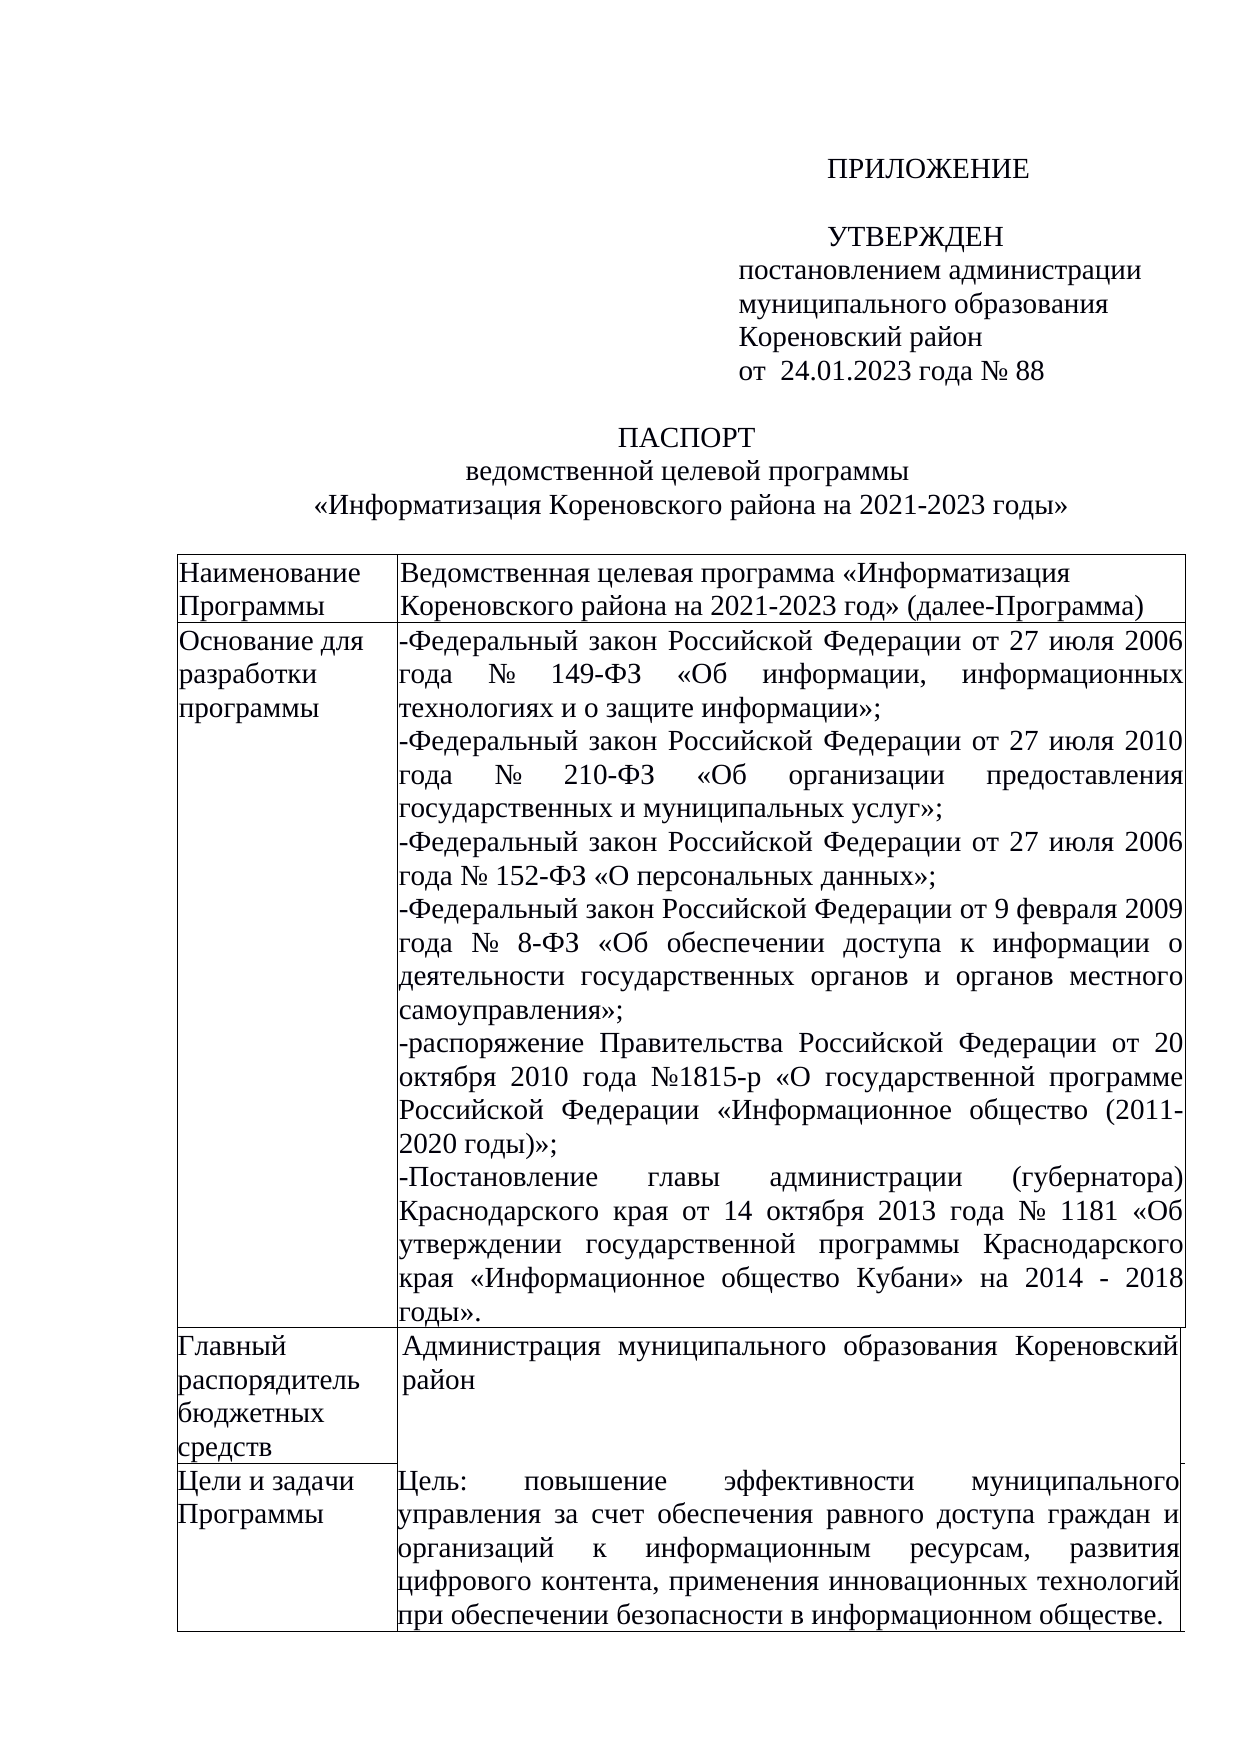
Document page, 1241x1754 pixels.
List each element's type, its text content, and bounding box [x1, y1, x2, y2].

table_cell Администрация муниципального образования Кореновский район [398, 1328, 1180, 1462]
table_cell Основание для разработки программы [178, 623, 397, 1327]
text ПАСПОРТ [177, 420, 1196, 453]
text ведомственной целевой программы [178, 453, 1196, 487]
text постановлением администрации муниципального образования Кореновский район [738, 252, 1196, 353]
table_cell [1181, 1328, 1185, 1462]
table_cell [1181, 1464, 1185, 1631]
text ПРИЛОЖЕНИЕ [177, 152, 1196, 185]
table_header Наименование Программы [178, 555, 397, 622]
table_cell Цели и задачи Программы [178, 1464, 397, 1631]
table_cell -Федеральный закон Российской Федерации от 27 июля 2006 года № 149-ФЗ «Об информации, информационных технологиях и о защите информации»; -Федеральный закон Российской Федерации от 27 июля 2010 года № 210-ФЗ «Об организации предоставления государственных и муниципальных услуг»; -Федеральный закон Российской Федерации от 27 июля 2006 года № 152-ФЗ «О персональных данных»; -Федеральный закон Российской Федерации от 9 февраля 2009 года № 8-ФЗ «Об обеспечении доступа к информации о деятельности государственных органов и органов местного самоуправления»; -распоряжение Правительства Российской Федерации от 20 октября 2010 года №1815-р «О государственной программе Российской Федерации «Информационное общество (2011-2020 годы)»; -Постановление главы администрации (губернатора) Краснодарского края от 14 октября 2013 года № 1181 «Об утверждении государственной программы Краснодарского края «Информационное общество Кубани» на 2014 - 2018 годы». [398, 623, 1185, 1327]
table_header Ведомственная целевая программа «Информатизация Кореновского района на 2021-2023 год» (далее-Программа) [398, 555, 1185, 622]
text от 24.01.2023 года № 88 [738, 353, 1196, 386]
text «Информатизация Кореновского района на 2021-2023 годы» [178, 487, 1196, 521]
table_cell Главный распорядитель бюджетных средств [178, 1328, 397, 1462]
text УТВЕРЖДЕН [177, 219, 1196, 252]
